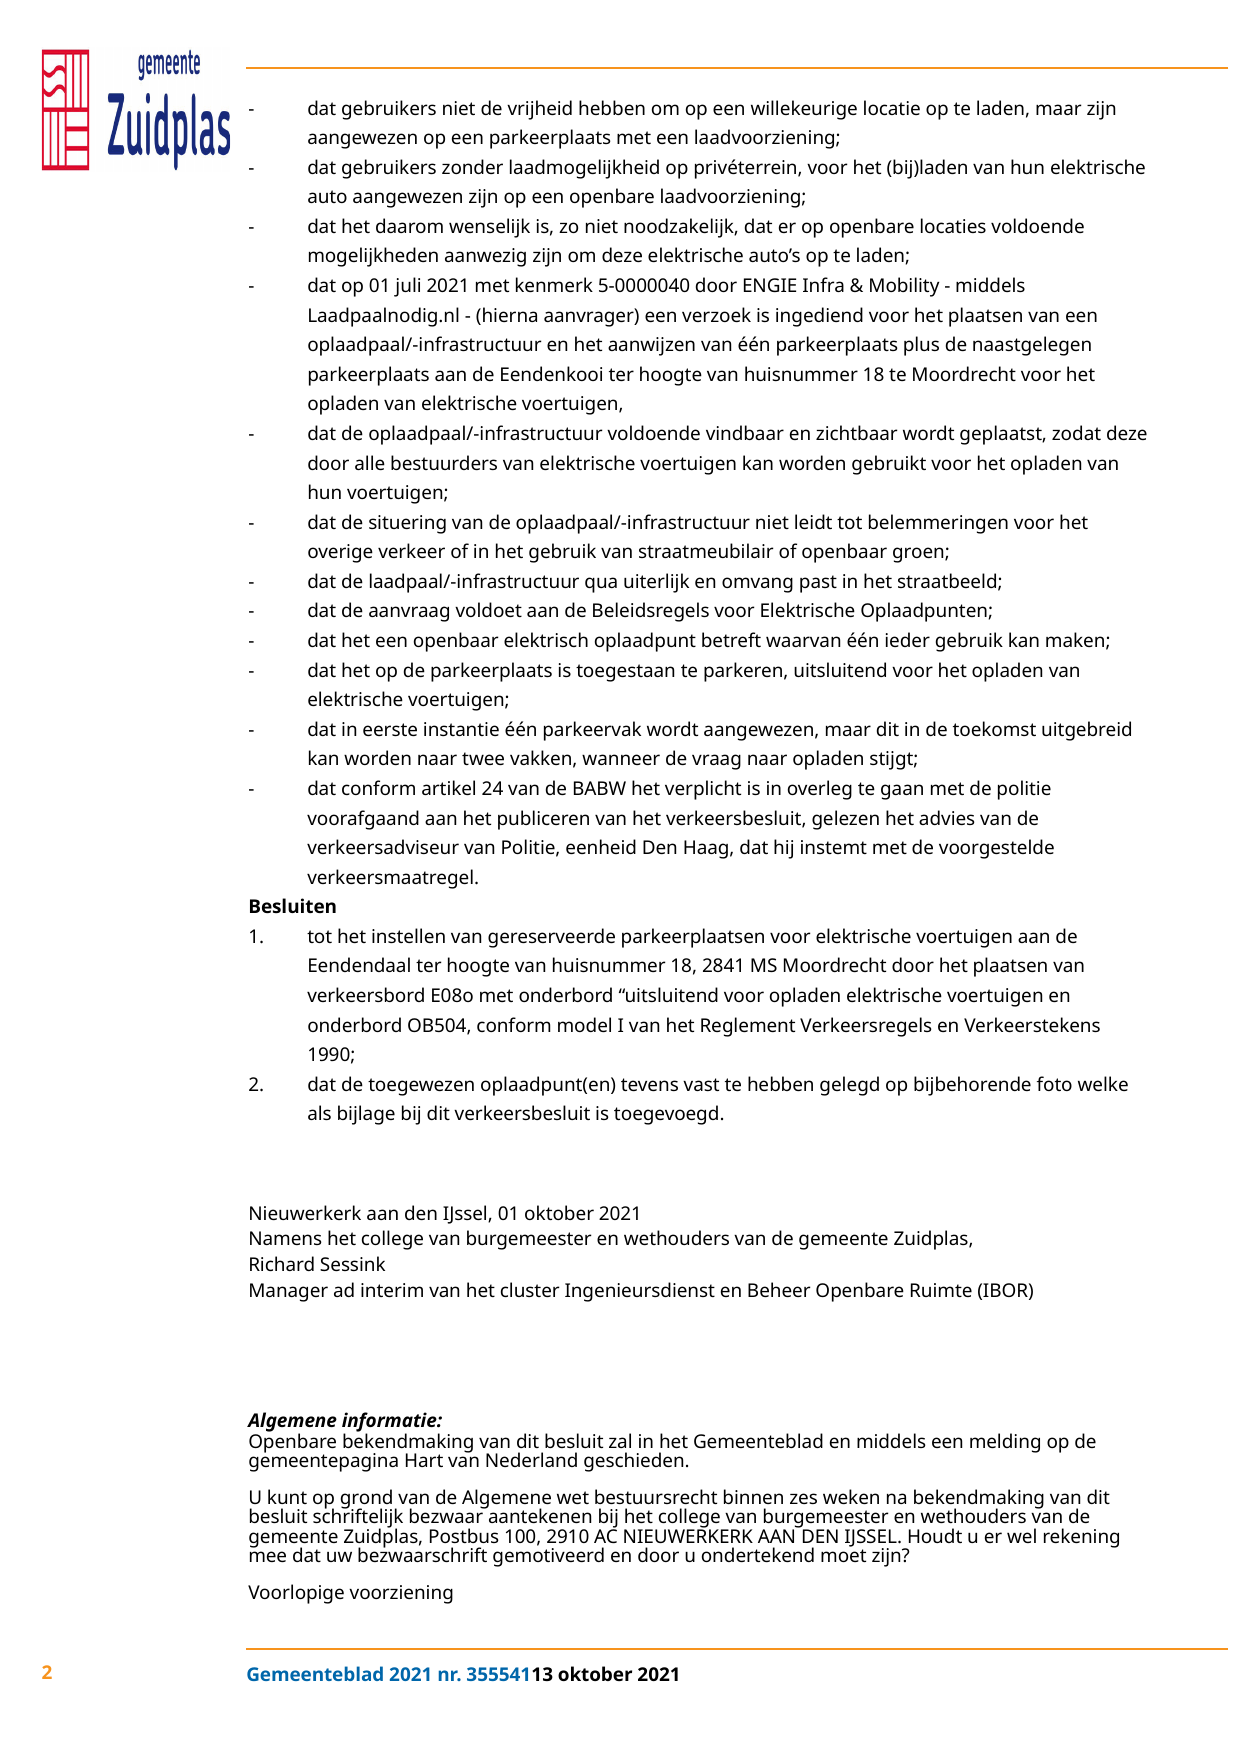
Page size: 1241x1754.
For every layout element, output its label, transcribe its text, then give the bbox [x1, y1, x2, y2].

list dat de toegewezen oplaadpunt(en) tevens vast te hebben gelegd op bijbehorende foto welke als bijlage bij dit verkeersbesluit is toegevoegd. [248, 1071, 1152, 1126]
list dat conform artikel 24 van de BABW het verplicht is in overleg te gaan met de politie voorafgaand aan het publiceren van het verkeersbesluit, gelezen het advies van de verkeersadviseur van Politie, eenheid Den Haag, dat hij instemt met de voorgestelde verkeersmaatregel. [248, 775, 1152, 890]
text Namens het college van burgemeester en wethouders van de gemeente Zuidplas, [248, 1226, 1152, 1251]
list dat het op de parkeerplaats is toegestaan te parkeren, uitsluitend voor het opladen van elektrische voertuigen; [248, 657, 1152, 712]
list dat in eerste instantie één parkeervak wordt aangewezen, maar dit in de toekomst uitgebreid kan worden naar twee vakken, wanneer de vraag naar opladen stijgt; [248, 716, 1152, 771]
list dat het een openbaar elektrisch oplaadpunt betreft waarvan één ieder gebruik kan maken; [248, 627, 1152, 653]
list dat het daarom wenselijk is, zo niet noodzakelijk, dat er op openbare locaties voldoende mogelijkheden aanwezig zijn om deze elektrische auto’s op te laden; [248, 213, 1152, 268]
list dat gebruikers niet de vrijheid hebben om op een willekeurige locatie op te laden, maar zijn aangewezen op een parkeerplaats met een laadvoorziening; [248, 95, 1152, 150]
text U kunt op grond van de Algemene wet bestuursrecht binnen zes weken na bekendmaking van dit besluit schriftelijk bezwaar aantekenen bij het college van burgemeester en wethouders van de gemeente Zuidplas, Postbus 100, 2910 AC NIEUWERKERK AAN DEN IJSSEL. Houdt u er wel rekening mee dat uw bezwaarschrift gemotiveerd en door u ondertekend moet zijn? [248, 1489, 1152, 1566]
text Nieuwerkerk aan den IJssel, 01 oktober 2021 [248, 1200, 1152, 1226]
list dat de situering van de oplaadpaal/-infrastructuur niet leidt tot belemmeringen voor het overige verkeer of in het gebruik van straatmeubilair of openbaar groen; [248, 509, 1152, 564]
list dat de oplaadpaal/-infrastructuur voldoende vindbaar en zichtbaar wordt geplaatst, zodat deze door alle bestuurders van elektrische voertuigen kan worden gebruikt voor het opladen van hun voertuigen; [248, 420, 1152, 505]
text Openbare bekendmaking van dit besluit zal in het Gemeenteblad en middels een melding op de gemeentepagina Hart van Nederland geschieden. [248, 1433, 1152, 1471]
list dat de aanvraag voldoet aan de Beleidsregels voor Elektrische Oplaadpunten; [248, 598, 1152, 623]
list tot het instellen van gereserveerde parkeerplaatsen voor elektrische voertuigen aan de Eendendaal ter hoogte van huisnummer 18, 2841 MS Moordrecht door het plaatsen van verkeersbord E08o met onderbord “uitsluitend voor opladen elektrische voertuigen en onderbord OB504, conform model I van het Reglement Verkeersregels en Verkeerstekens 1990; [248, 923, 1152, 1067]
text Voorlopige voorziening [248, 1584, 1152, 1603]
text Richard Sessink [248, 1251, 1152, 1277]
text Algemene informatie: [248, 1407, 1152, 1433]
list dat op 01 juli 2021 met kenmerk 5-0000040 door ENGIE Infra & Mobility - middels Laadpaalnodig.nl - (hierna aanvrager) een verzoek is ingediend voor het plaatsen van een oplaadpaal/-infrastructuur en het aanwijzen van één parkeerplaats plus de naastgelegen parkeerplaats aan de Eendenkooi ter hoogte van huisnummer 18 te Moordrecht voor het opladen van elektrische voertuigen, [248, 272, 1152, 416]
list dat de laadpaal/-infrastructuur qua uiterlijk en omvang past in het straatbeeld; [248, 568, 1152, 594]
list dat gebruikers zonder laadmogelijkheid op privéterrein, voor het (bij)laden van hun elektrische auto aangewezen zijn op een openbare laadvoorziening; [248, 154, 1152, 209]
text Manager ad interim van het cluster Ingenieursdienst en Beheer Openbare Ruimte (IBOR) [248, 1277, 1152, 1303]
text Besluiten [248, 893, 1152, 919]
picture [41, 47, 231, 172]
